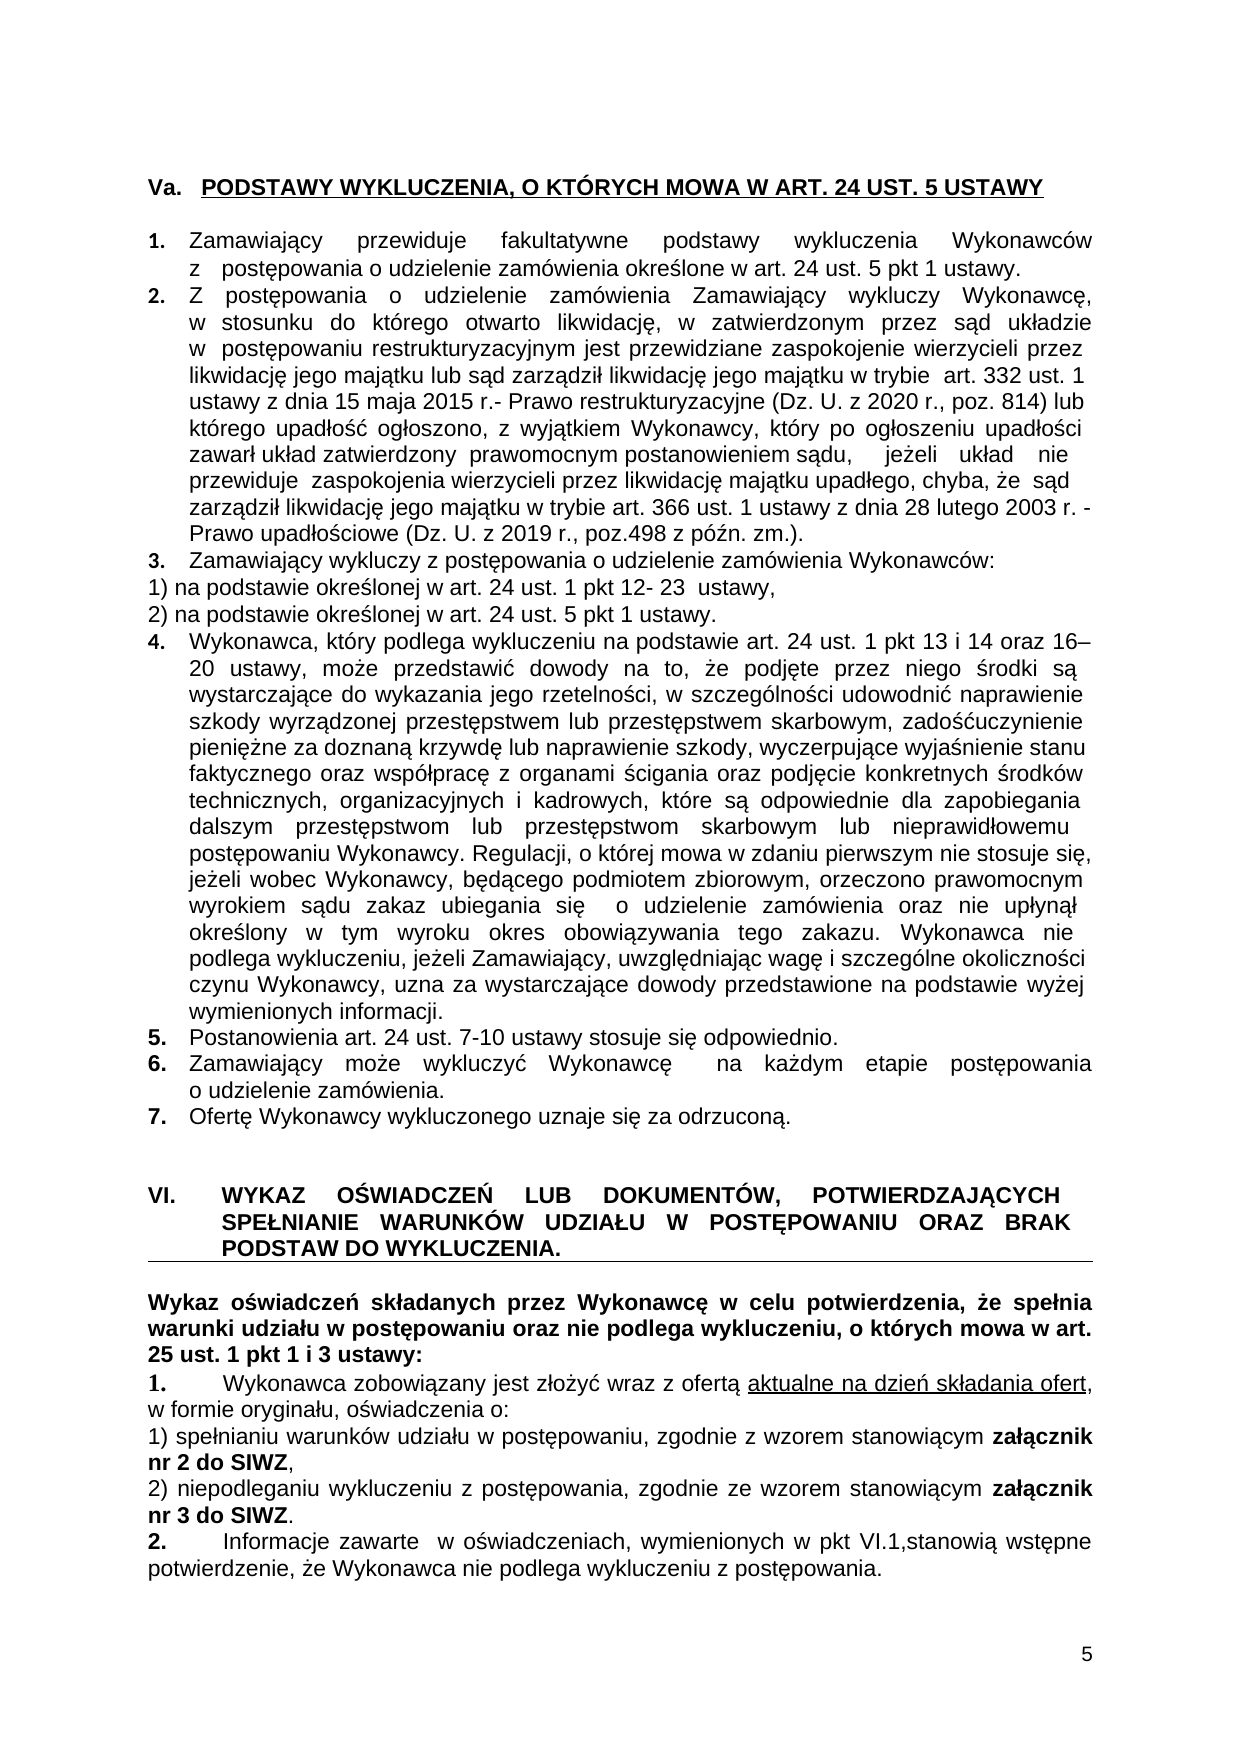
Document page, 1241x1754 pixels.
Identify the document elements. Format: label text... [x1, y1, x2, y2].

list 2) niepodleganiu wykluczeniu z postępowania, zgodnie ze wzorem stanowiącym załącznik nr 3 do SIWZ. [148, 1475, 1093, 1528]
list 1) na podstawie określonej w art. 24 ust. 1 pkt 12- 23 ustawy, [148, 574, 1093, 601]
list Postanowienia art. 24 ust. 7-10 ustawy stosuje się odpowiednio. [148, 1024, 1093, 1050]
list Zamawiający przewiduje fakultatywne podstawy wykluczenia Wykonawców z postępowania o udzielenie zamówienia określone w art. 24 ust. 5 pkt 1 ustawy. [148, 227, 1093, 281]
list Z postępowania o udzielenie zamówienia Zamawiający wykluczy Wykonawcę, w stosunku do którego otwarto likwidację, w zatwierdzonym przez sąd układzie w postępowaniu restrukturyzacyjnym jest przewidziane zaspokojenie wierzycieli przez likwidację jego majątku lub sąd zarządził likwidację jego majątku w trybie art. 332 ust. 1 ustawy z dnia 15 maja 2015 r.- Prawo restrukturyzacyjne (Dz. U. z 2020 r., poz. 814) lub którego upadłość ogłoszono, z wyjątkiem Wykonawcy, który po ogłoszeniu upadłości zawarł układ zatwierdzony prawomocnym postanowieniem sądu, jeżeli układ nie przewiduje zaspokojenia wierzycieli przez likwidację majątku upadłego, chyba, że sąd zarządził likwidację jego majątku w trybie art. 366 ust. 1 ustawy z dnia 28 lutego 2003 r. - Prawo upadłościowe (Dz. U. z 2019 r., poz.498 z późn. zm.). [148, 281, 1093, 546]
list Ofertę Wykonawcy wykluczonego uznaje się za odrzuconą. [148, 1103, 1093, 1129]
list Zamawiający wykluczy z postępowania o udzielenie zamówienia Wykonawców: [148, 546, 1093, 574]
list Informacje zawarte w oświadczeniach, wymienionych w pkt VI.1,stanowią wstępne potwierdzenie, że Wykonawca nie podlega wykluczeniu z postępowania. [148, 1528, 1093, 1581]
list Wykonawca zobowiązany jest złożyć wraz z ofertą aktualne na dzień składania ofert, w formie oryginału, oświadczenia o: [148, 1368, 1093, 1423]
list Wykonawca, który podlega wykluczeniu na podstawie art. 24 ust. 1 pkt 13 i 14 oraz 16– 20 ustawy, może przedstawić dowody na to, że podjęte przez niego środki są wystarczające do wykazania jego rzetelności, w szczególności udowodnić naprawienie szkody wyrządzonej przestępstwem lub przestępstwem skarbowym, zadośćuczynienie pieniężne za doznaną krzywdę lub naprawienie szkody, wyczerpujące wyjaśnienie stanu faktycznego oraz współpracę z organami ścigania oraz podjęcie konkretnych środków technicznych, organizacyjnych i kadrowych, które są odpowiednie dla zapobiegania dalszym przestępstwom lub przestępstwom skarbowym lub nieprawidłowemu postępowaniu Wykonawcy. Regulacji, o której mowa w zdaniu pierwszym nie stosuje się, jeżeli wobec Wykonawcy, będącego podmiotem zbiorowym, orzeczono prawomocnym wyrokiem sądu zakaz ubiegania się o udzielenie zamówienia oraz nie upłynął określony w tym wyroku okres obowiązywania tego zakazu. Wykonawca nie podlega wykluczeniu, jeżeli Zamawiający, uwzględniając wagę i szczególne okoliczności czynu Wykonawcy, uzna za wystarczające dowody przedstawione na podstawie wyżej wymienionych informacji. [148, 627, 1093, 1024]
text Wykaz oświadczeń składanych przez Wykonawcę w celu potwierdzenia, że spełnia warunki udziału w postępowaniu oraz nie podlega wykluczeniu, o których mowa w art. 25 ust. 1 pkt 1 i 3 ustawy: [148, 1288, 1093, 1368]
list VI. WYKAZ OŚWIADCZEŃ LUB DOKUMENTÓW, POTWIERDZAJĄCYCH SPEŁNIANIE WARUNKÓW UDZIAŁU W POSTĘPOWANIU ORAZ BRAK PODSTAW DO WYKLUCZENIA. [148, 1182, 1093, 1261]
list 2) na podstawie określonej w art. 24 ust. 5 pkt 1 ustawy. [148, 601, 1093, 627]
list 1) spełnianiu warunków udziału w postępowaniu, zgodnie z wzorem stanowiącym załącznik nr 2 do SIWZ, [148, 1423, 1093, 1475]
list Va. PODSTAWY WYKLUCZENIA, O KTÓRYCH MOWA W ART. 24 UST. 5 USTAWY [148, 174, 1093, 200]
list Zamawiający może wykluczyć Wykonawcę na każdym etapie postępowania o udzielenie zamówienia. [148, 1050, 1093, 1103]
